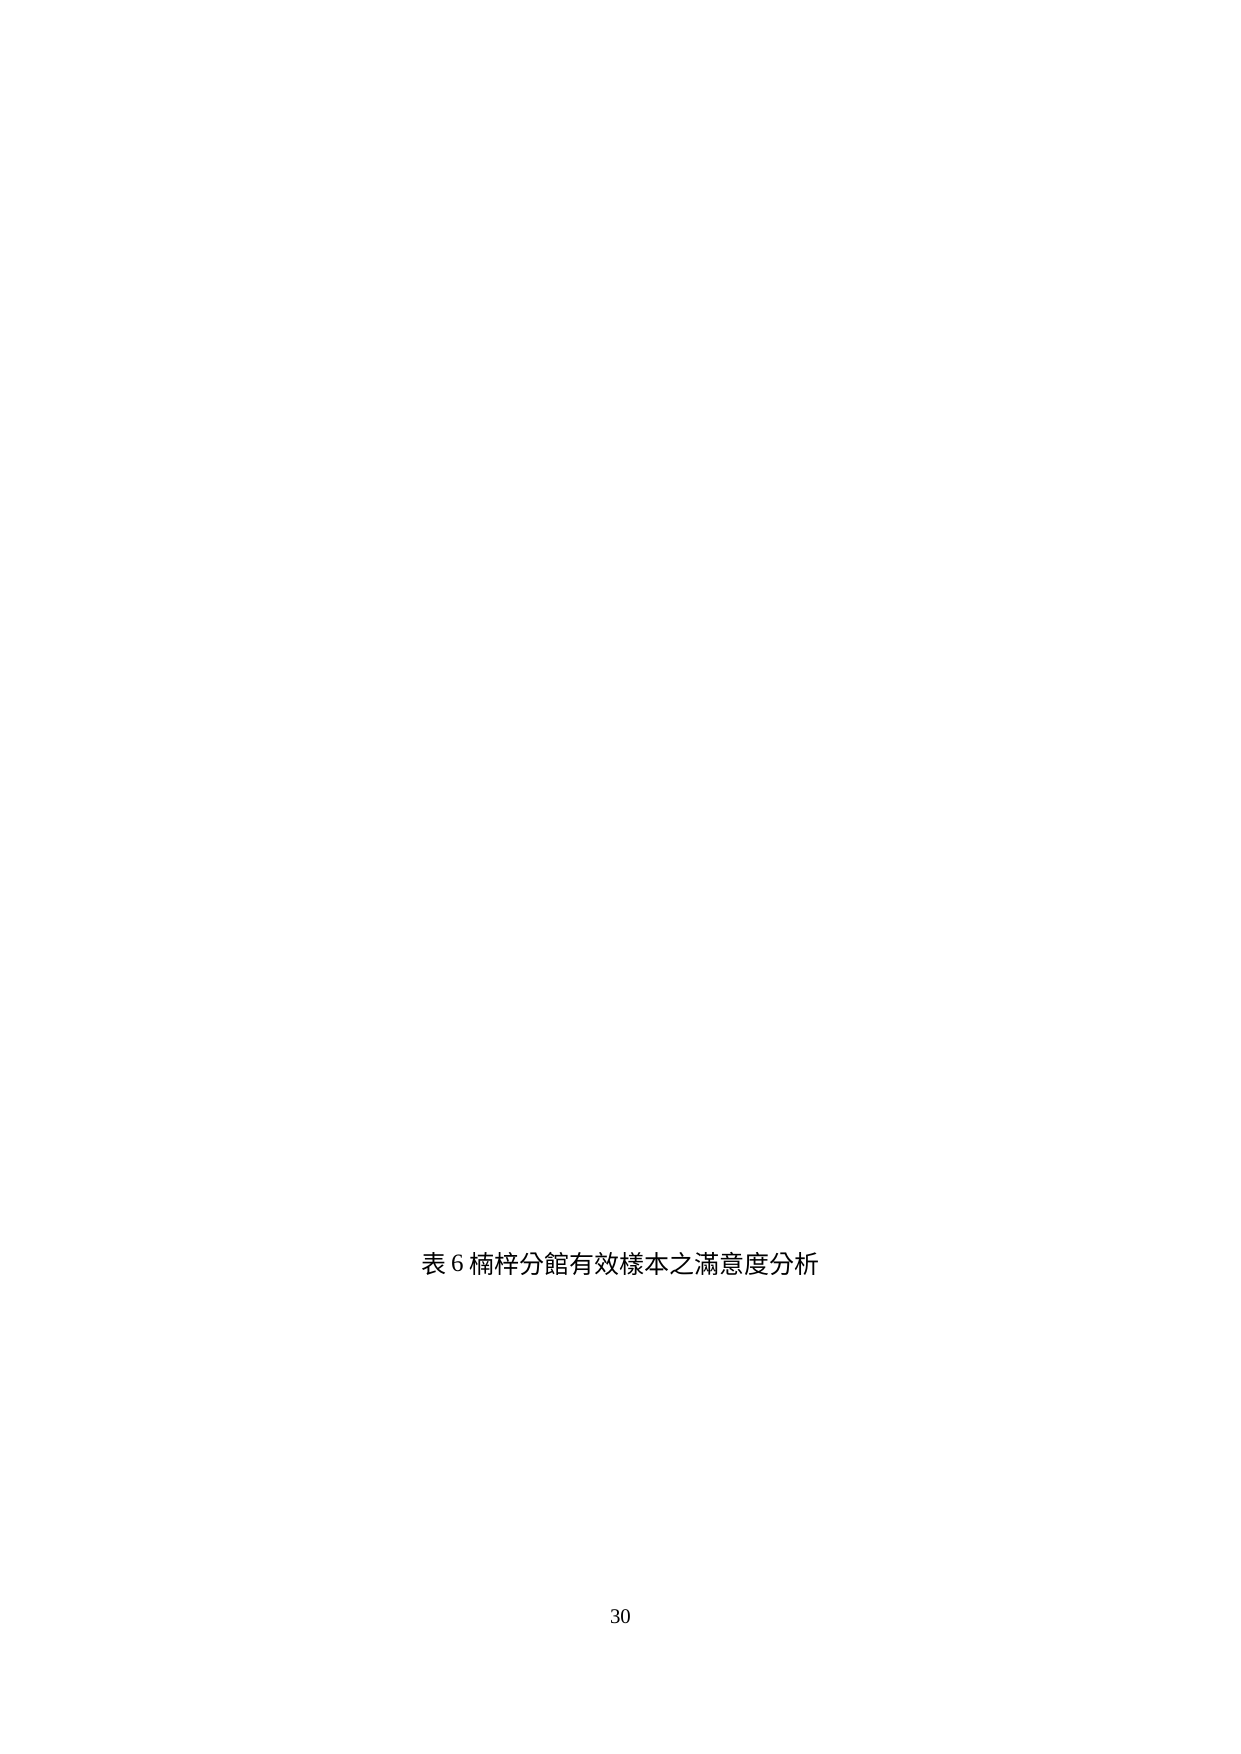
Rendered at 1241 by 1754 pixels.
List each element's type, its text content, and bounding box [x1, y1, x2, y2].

text 表6 楠梓分館有效樣本之滿意度分析 [187, 1221, 1053, 1284]
